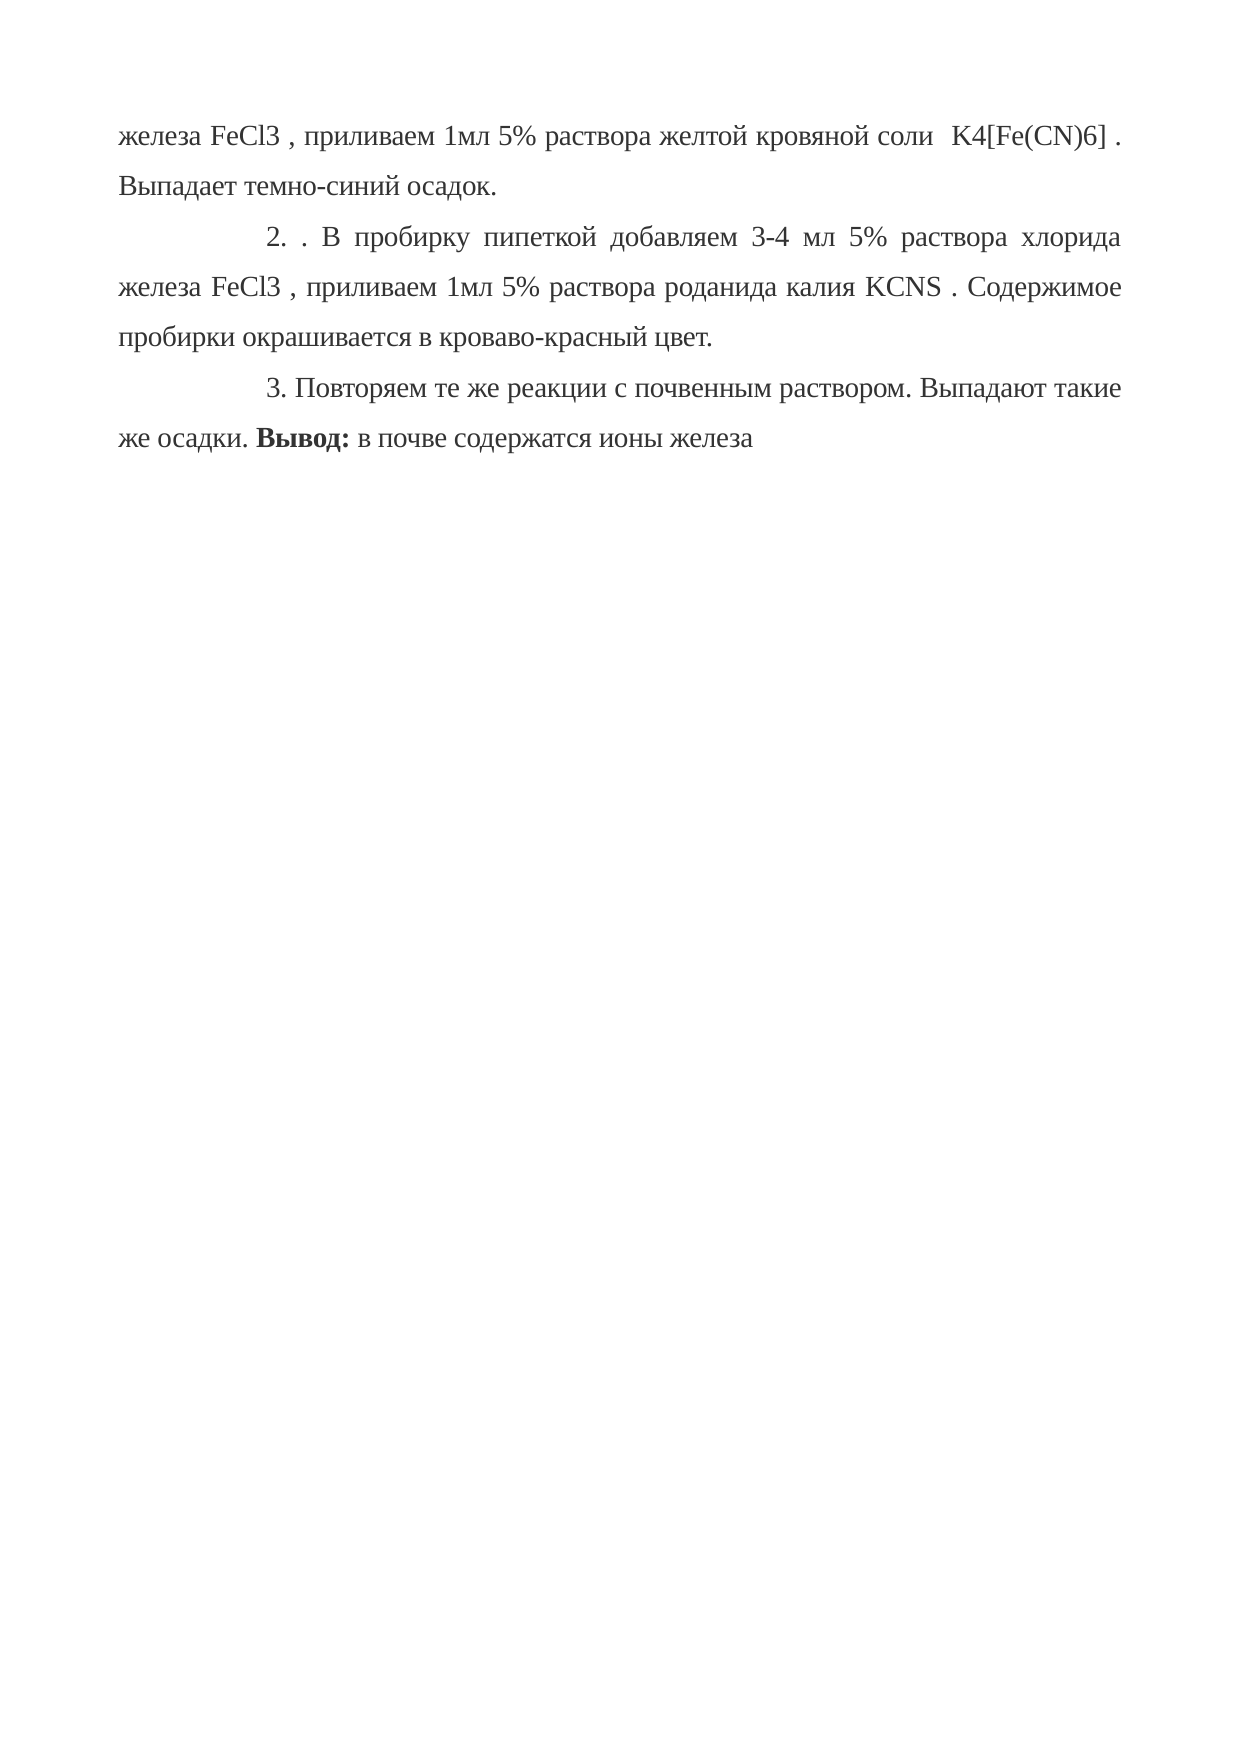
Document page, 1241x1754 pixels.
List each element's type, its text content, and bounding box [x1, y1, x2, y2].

text железа FeCl3 , приливаем 1мл 5% раствора желтой кровяной соли K4[Fe(CN)6] . Выпадает темно-синий осадок. 2. . В пробирку пипеткой добавляем 3-4 мл 5% раствора хлорида железа FeCl3 , приливаем 1мл 5% раствора роданида калия KCNS . Содержимое пробирки окрашивается в кроваво-красный цвет. 3. Повторяем те же реакции с почвенным раствором. Выпадают такие же осадки. Вывод: в почве содержатся ионы железа [118, 118, 1122, 453]
